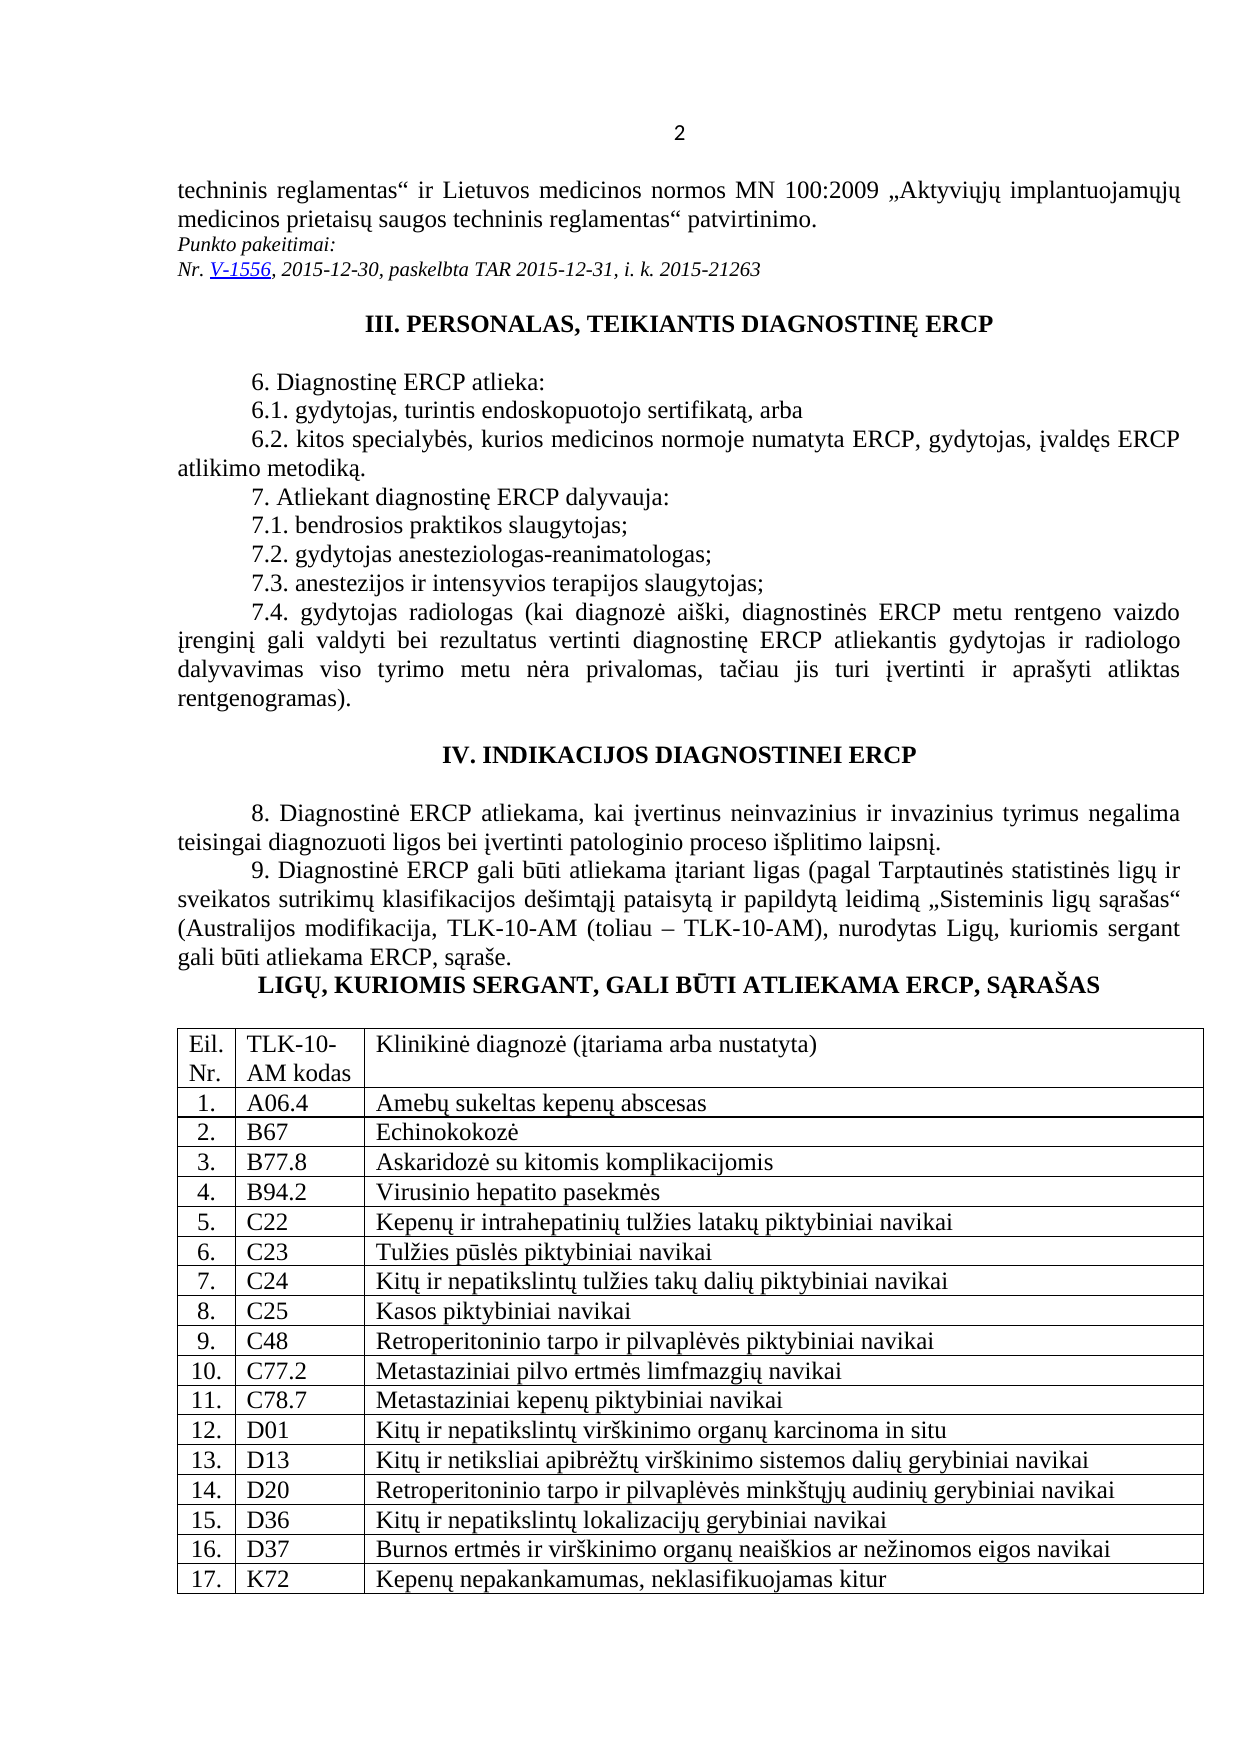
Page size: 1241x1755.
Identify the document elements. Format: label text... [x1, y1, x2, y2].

table_cell 3. [178, 1147, 235, 1176]
table_header Klinikinė diagnozė (įtariama arba nustatyta) [365, 1029, 1203, 1087]
text Nr. V-1556, 2015-12-30, paskelbta TAR 2015-12-31, i. k. 2015-21263 [177, 256, 1181, 281]
text 7.2. gydytojas anesteziologas-reanimatologas; [177, 539, 1181, 568]
table_cell D20 [236, 1475, 364, 1504]
text IV. INDIKACIJOS DIAGNOSTINEI ERCP [177, 741, 1181, 769]
table_cell Metastaziniai kepenų piktybiniai navikai [365, 1386, 1203, 1414]
table_cell 7. [178, 1266, 235, 1295]
table_header TLK-10-AM kodas [236, 1029, 364, 1087]
table_cell Echinokokozė [365, 1118, 1203, 1146]
table_cell Retroperitoninio tarpo ir pilvaplėvės piktybiniai navikai [365, 1326, 1203, 1355]
text LIGŲ, KURIOMIS SERGANT, GALI BŪTI ATLIEKAMA ERCP, SĄRAŠAS [177, 971, 1181, 999]
text 7. Atliekant diagnostinę ERCP dalyvauja: [177, 482, 1181, 511]
table_cell Askaridozė su kitomis komplikacijomis [365, 1147, 1203, 1176]
table_cell C48 [236, 1326, 364, 1355]
text techninis reglamentas“ ir Lietuvos medicinos normos MN 100:2009 „Aktyviųjų implantuojamųjų medicinos prietaisų saugos techninis reglamentas“ patvirtinimo. [177, 175, 1181, 232]
table_cell 8. [178, 1296, 235, 1325]
table_cell A06.4 [236, 1088, 364, 1116]
table_cell 12. [178, 1415, 235, 1444]
table_cell C22 [236, 1207, 364, 1236]
table_cell Metastaziniai pilvo ertmės limfmazgių navikai [365, 1356, 1203, 1384]
table_cell C77.2 [236, 1356, 364, 1384]
text 6. Diagnostinę ERCP atlieka: [177, 367, 1181, 396]
table_cell B77.8 [236, 1147, 364, 1176]
table_cell 6. [178, 1237, 235, 1265]
table_cell Kitų ir nepatikslintų tulžies takų dalių piktybiniai navikai [365, 1266, 1203, 1295]
table_cell Amebų sukeltas kepenų abscesas [365, 1088, 1203, 1116]
text 7.3. anestezijos ir intensyvios terapijos slaugytojas; [177, 568, 1181, 597]
table_cell Kepenų ir intrahepatinių tulžies latakų piktybiniai navikai [365, 1207, 1203, 1236]
table_cell K72 [236, 1564, 364, 1593]
text 7.1. bendrosios praktikos slaugytojas; [177, 511, 1181, 539]
text 8. Diagnostinė ERCP atliekama, kai įvertinus neinvazinius ir invazinius tyrimus negalima teisingai diagnozuoti ligos bei įvertinti patologinio proceso išplitimo laipsnį. [177, 798, 1181, 856]
table_cell Virusinio hepatito pasekmės [365, 1177, 1203, 1206]
table_cell 10. [178, 1356, 235, 1384]
table_cell 14. [178, 1475, 235, 1504]
table_cell 11. [178, 1386, 235, 1414]
table_cell C24 [236, 1266, 364, 1295]
table_header Eil. Nr. [178, 1029, 235, 1087]
table_cell Kitų ir nepatikslintų lokalizacijų gerybiniai navikai [365, 1505, 1203, 1533]
table_cell 9. [178, 1326, 235, 1355]
table_cell Kitų ir netiksliai apibrėžtų virškinimo sistemos dalių gerybiniai navikai [365, 1445, 1203, 1474]
text Punkto pakeitimai: [177, 232, 1181, 256]
table_cell D01 [236, 1415, 364, 1444]
table_cell 5. [178, 1207, 235, 1236]
table_cell Kepenų nepakankamumas, neklasifikuojamas kitur [365, 1564, 1203, 1593]
table_cell 4. [178, 1177, 235, 1206]
table_cell C78.7 [236, 1386, 364, 1414]
table_cell C23 [236, 1237, 364, 1265]
table_cell 2. [178, 1118, 235, 1146]
text 7.4. gydytojas radiologas (kai diagnozė aiški, diagnostinės ERCP metu rentgeno vaizdo įrenginį gali valdyti bei rezultatus vertinti diagnostinę ERCP atliekantis gydytojas ir radiologo dalyvavimas viso tyrimo metu nėra privalomas, tačiau jis turi įvertinti ir aprašyti atliktas rentgenogramas). [177, 597, 1181, 712]
table_cell 15. [178, 1505, 235, 1533]
table_cell 16. [178, 1535, 235, 1563]
text 6.1. gydytojas, turintis endoskopuotojo sertifikatą, arba [177, 396, 1181, 424]
table_cell 17. [178, 1564, 235, 1593]
table_cell D37 [236, 1535, 364, 1563]
table_cell Burnos ertmės ir virškinimo organų neaiškios ar nežinomos eigos navikai [365, 1535, 1203, 1563]
table_cell Kasos piktybiniai navikai [365, 1296, 1203, 1325]
table_cell Tulžies pūslės piktybiniai navikai [365, 1237, 1203, 1265]
text III. PERSONALAS, TEIKIANTIS DIAGNOSTINĘ ERCP [177, 309, 1181, 338]
table_cell B67 [236, 1118, 364, 1146]
table_cell 1. [178, 1088, 235, 1116]
text 6.2. kitos specialybės, kurios medicinos normoje numatyta ERCP, gydytojas, įvaldęs ERCP atlikimo metodiką. [177, 424, 1181, 482]
table_cell 13. [178, 1445, 235, 1474]
table_cell Kitų ir nepatikslintų virškinimo organų karcinoma in situ [365, 1415, 1203, 1444]
table_cell B94.2 [236, 1177, 364, 1206]
table_cell D13 [236, 1445, 364, 1474]
text 9. Diagnostinė ERCP gali būti atliekama įtariant ligas (pagal Tarptautinės statistinės ligų ir sveikatos sutrikimų klasifikacijos dešimtąjį pataisytą ir papildytą leidimą „Sisteminis ligų sąrašas“ (Australijos modifikacija, TLK-10-AM (toliau – TLK-10-AM), nurodytas Ligų, kuriomis sergant gali būti atliekama ERCP, sąraše. [177, 856, 1181, 971]
table_cell Retroperitoninio tarpo ir pilvaplėvės minkštųjų audinių gerybiniai navikai [365, 1475, 1203, 1504]
table_cell D36 [236, 1505, 364, 1533]
table_cell C25 [236, 1296, 364, 1325]
